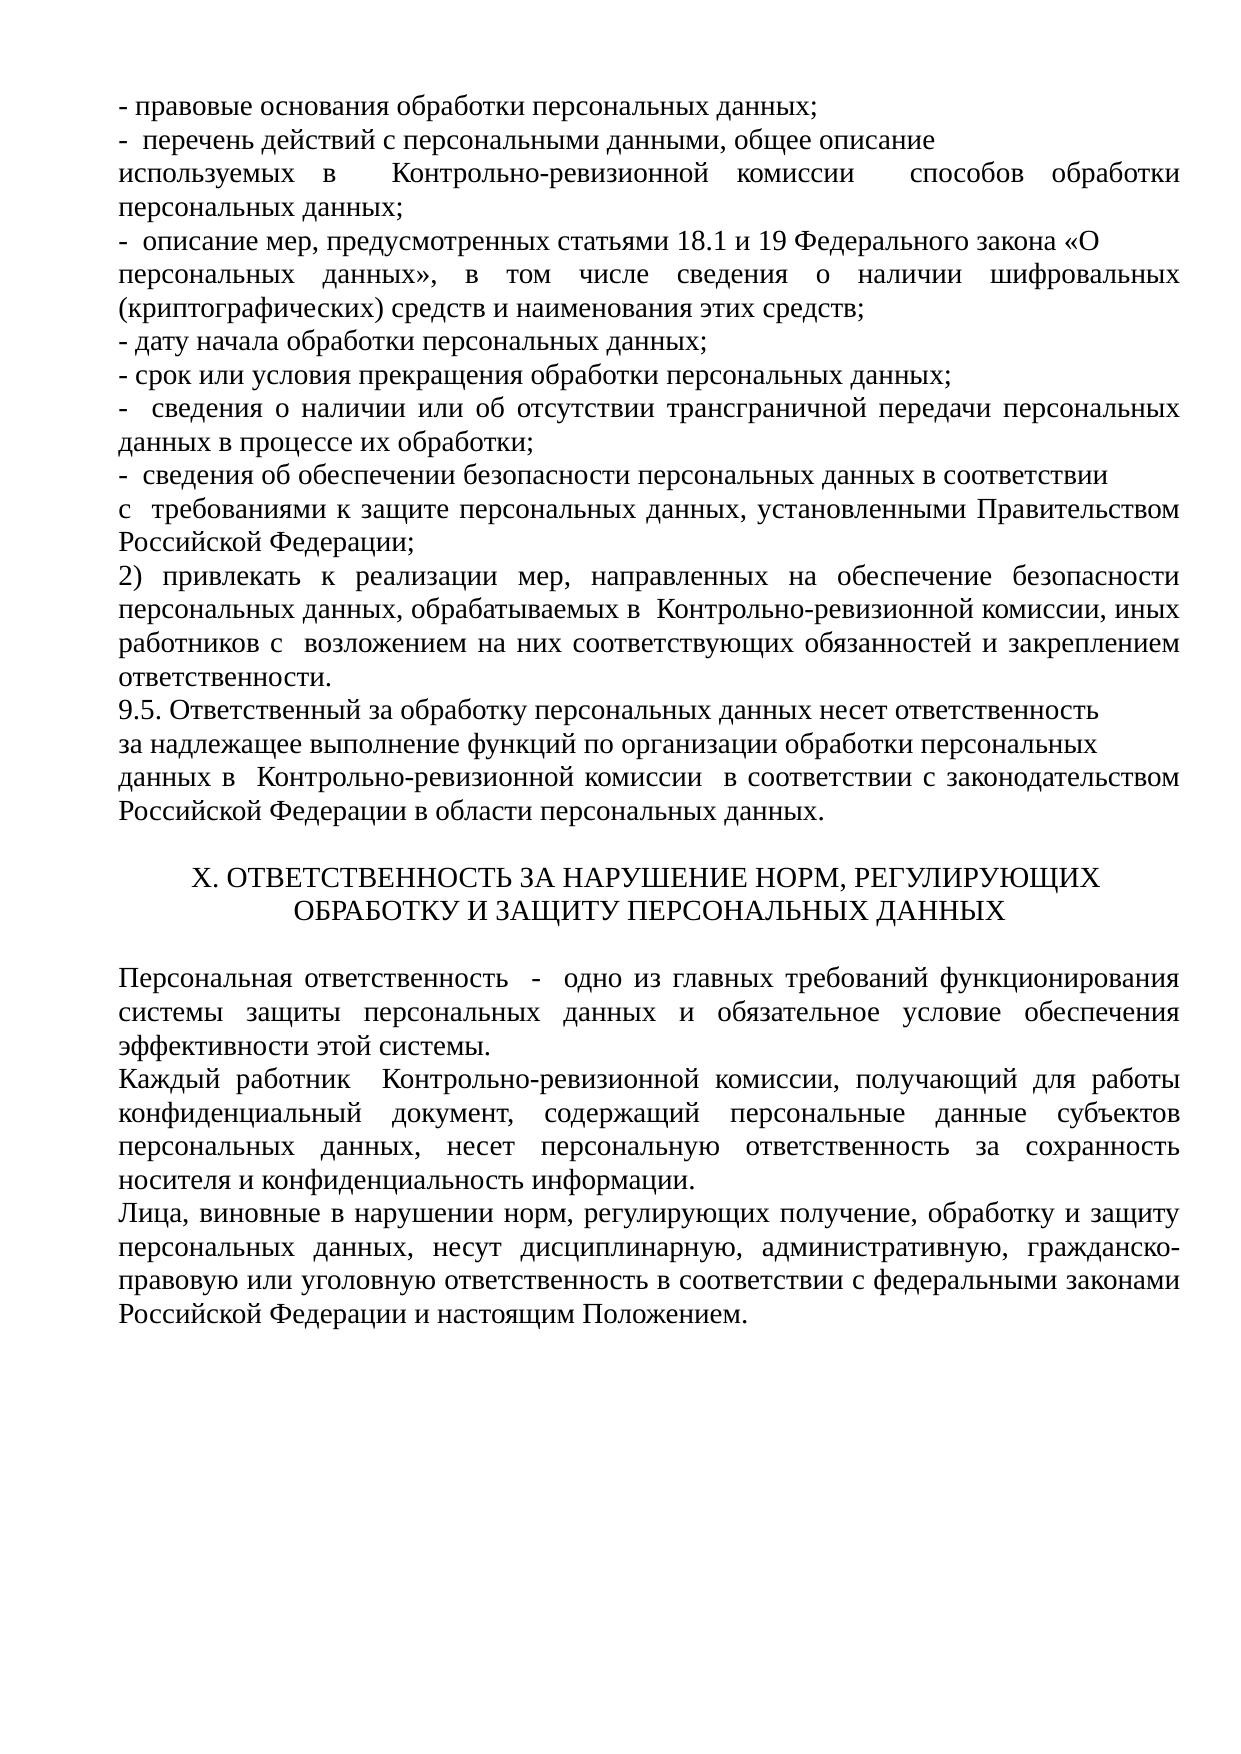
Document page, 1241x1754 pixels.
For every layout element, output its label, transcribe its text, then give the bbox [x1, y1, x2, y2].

text - описание мер, предусмотренных статьями 18.1 и 19 Федерального закона «О [118, 223, 1181, 256]
text X. ОТВЕТСТВЕННОСТЬ ЗА НАРУШЕНИЕ НОРМ, РЕГУЛИРУЮЩИХ [118, 860, 1181, 893]
text - дату начала обработки персональных данных; [118, 323, 1181, 357]
text ОБРАБОТКУ И ЗАЩИТУ ПЕРСОНАЛЬНЫХ ДАННЫХ [118, 893, 1181, 927]
text - срок или условия прекращения обработки персональных данных; [118, 357, 1181, 390]
text Лица, виновные в нарушении норм, регулирующих получение, обработку и защиту персональных данных, несут дисциплинарную, административную, гражданско-правовую или уголовную ответственность в соответствии с федеральными законами Российской Федерации и настоящим Положением. [118, 1195, 1181, 1329]
text Персональная ответственность - одно из главных требований функционирования системы защиты персональных данных и обязательное условие обеспечения эффективности этой системы. [118, 961, 1181, 1061]
text 9.5. Ответственный за обработку персональных данных несет ответственность [118, 692, 1181, 726]
text - сведения об обеспечении безопасности персональных данных в соответствии [118, 457, 1181, 491]
text - сведения о наличии или об отсутствии трансграничной передачи персональных данных в процессе их обработки; [118, 390, 1181, 457]
text данных в Контрольно-ревизионной комиссии в соответствии с законодательством Российской Федерации в области персональных данных. [118, 759, 1181, 826]
text за надлежащее выполнение функций по организации обработки персональных [118, 726, 1181, 759]
text 2) привлекать к реализации мер, направленных на обеспечение безопасности персональных данных, обрабатываемых в Контрольно-ревизионной комиссии, иных работников с возложением на них соответствующих обязанностей и закреплением ответственности. [118, 558, 1181, 692]
text Каждый работник Контрольно-ревизионной комиссии, получающий для работы конфиденциальный документ, содержащий персональные данные субъектов персональных данных, несет персональную ответственность за сохранность носителя и конфиденциальность информации. [118, 1061, 1181, 1195]
text с требованиями к защите персональных данных, установленными Правительством Российской Федерации; [118, 491, 1181, 558]
text - правовые основания обработки персональных данных; [118, 88, 1181, 122]
text персональных данных», в том числе сведения о наличии шифровальных (криптографических) средств и наименования этих средств; [118, 256, 1181, 323]
text - перечень действий с персональными данными, общее описание [118, 122, 1181, 156]
text используемых в Контрольно-ревизионной комиссии способов обработки персональных данных; [118, 156, 1181, 223]
